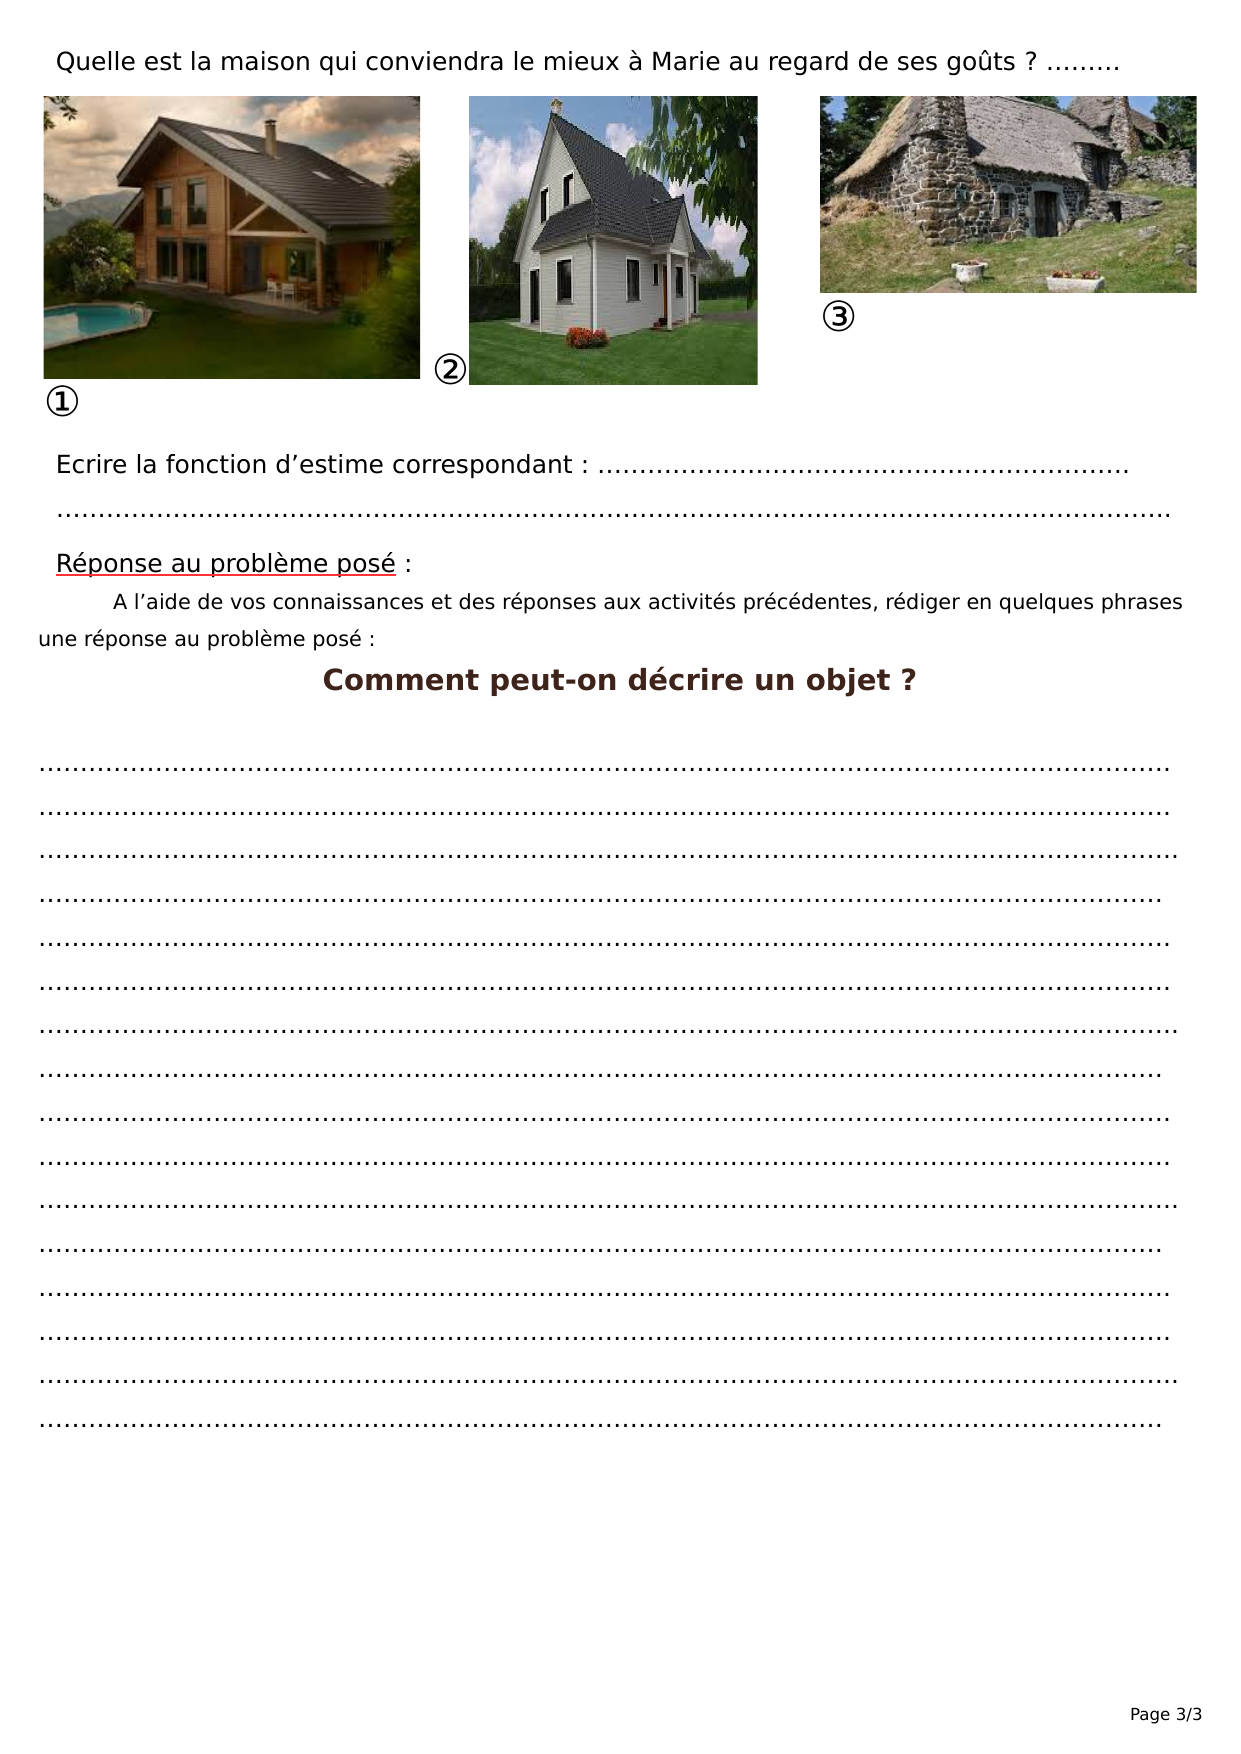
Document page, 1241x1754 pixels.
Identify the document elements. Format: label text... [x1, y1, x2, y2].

picture [820, 96, 1197, 293]
text A l’aide de vos connaissances et des réponses aux activités précédentes, rédiger en quelques phrases une réponse au problème posé : [38, 590, 1202, 651]
text ………………………………………………………………………………………………………………………. ………………………………………………………………………………………………………………………. ……………………………………………………………………………………………………………………….. ……………………………………………………………………………………………………………………… [38, 1098, 1202, 1258]
text Quelle est la maison qui conviendra le mieux à Marie au regard de ses goûts ? ……… [56, 47, 1185, 76]
text Réponse au problème posé : [56, 549, 1185, 579]
picture [43, 96, 421, 379]
picture [469, 96, 758, 385]
table_header ① [38, 90, 426, 432]
table_header ③ [814, 90, 1202, 432]
table_header ② [426, 90, 814, 432]
text ………………………………………………………………………………………………………………………. ………………………………………………………………………………………………………………………. ……………………………………………………………………………………………………………………….. ……………………………………………………………………………………………………………………… [38, 1273, 1202, 1433]
text ………………………………………………………………………………………………………………………. ………………………………………………………………………………………………………………………. ……………………………………………………………………………………………………………………….. ……………………………………………………………………………………………………………………… [38, 923, 1202, 1083]
text Comment peut-on décrire un objet ? [56, 663, 1185, 697]
text ………………………………………………………………………………………………………………………. ………………………………………………………………………………………………………………………. ……………………………………………………………………………………………………………………….. ……………………………………………………………………………………………………………………… [38, 748, 1202, 908]
text Ecrire la fonction d’estime correspondant : ………………………………………………………. …………………………………………………………………………………………………………………….. [56, 450, 1185, 523]
